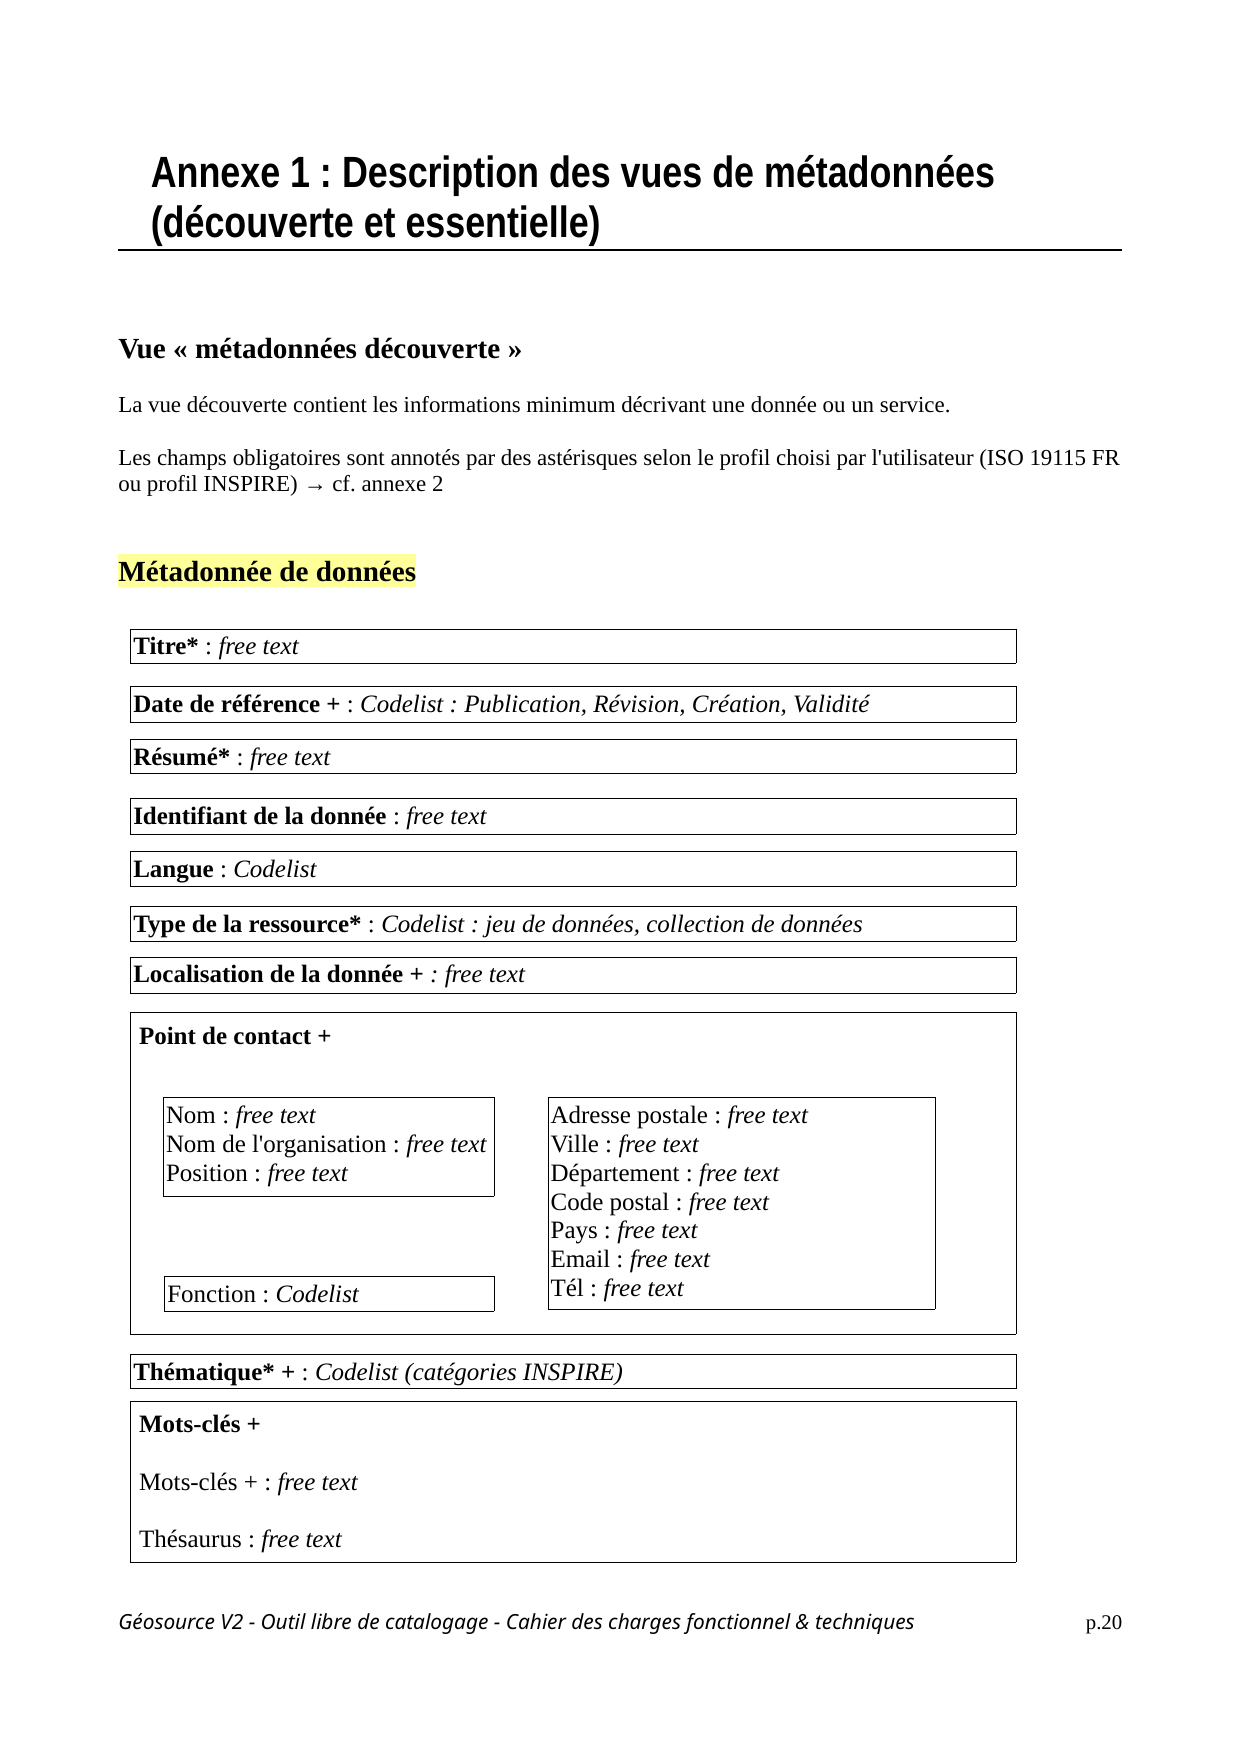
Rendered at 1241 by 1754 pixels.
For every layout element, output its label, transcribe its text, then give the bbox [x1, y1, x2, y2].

text Résumé* : free text [133, 742, 1013, 770]
text Département : free text [550, 1158, 932, 1187]
text Localisation de la donnée + : free text [133, 959, 1013, 988]
text Point de contact + [139, 1021, 1007, 1050]
text La vue découverte contient les informations minimum décrivant une donnée ou un service. [118, 391, 1122, 417]
text Position : free text [166, 1158, 491, 1187]
text Mots-clés + : free text [139, 1467, 1007, 1496]
text Thésaurus : free text [139, 1524, 1007, 1553]
text Vue « métadonnées découverte » [118, 331, 1122, 364]
text Mots-clés + [139, 1409, 1007, 1438]
text Titre* : free text [133, 631, 1013, 660]
text Langue : Codelist [133, 854, 1013, 883]
text Thématique* + : Codelist (catégories INSPIRE) [133, 1357, 1013, 1386]
text Date de référence + : Codelist : Publication, Révision, Création, Validité [133, 689, 1013, 718]
subtitle Annexe 1 : Description des vues de métadonnées (découverte et essentielle) [118, 143, 1122, 249]
text Email : free text [550, 1244, 932, 1273]
text Adresse postale : free text [550, 1100, 932, 1129]
text Les champs obligatoires sont annotés par des astérisques selon le profil choisi par l'utilisateur (ISO 19115 FR ou profil INSPIRE) → cf. annexe 2 [118, 444, 1122, 496]
text Ville : free text [550, 1129, 932, 1158]
text Fonction : Codelist [167, 1279, 491, 1308]
text Identifiant de la donnée : free text [133, 801, 1013, 829]
text Type de la ressource* : Codelist : jeu de données, collection de données [133, 909, 1013, 938]
text Code postal : free text [550, 1187, 932, 1215]
text Métadonnée de données [118, 554, 1122, 587]
text Tél : free text [550, 1273, 932, 1302]
text Pays : free text [550, 1215, 932, 1244]
text Nom de l'organisation : free text [166, 1129, 491, 1158]
text Nom : free text [166, 1100, 491, 1129]
